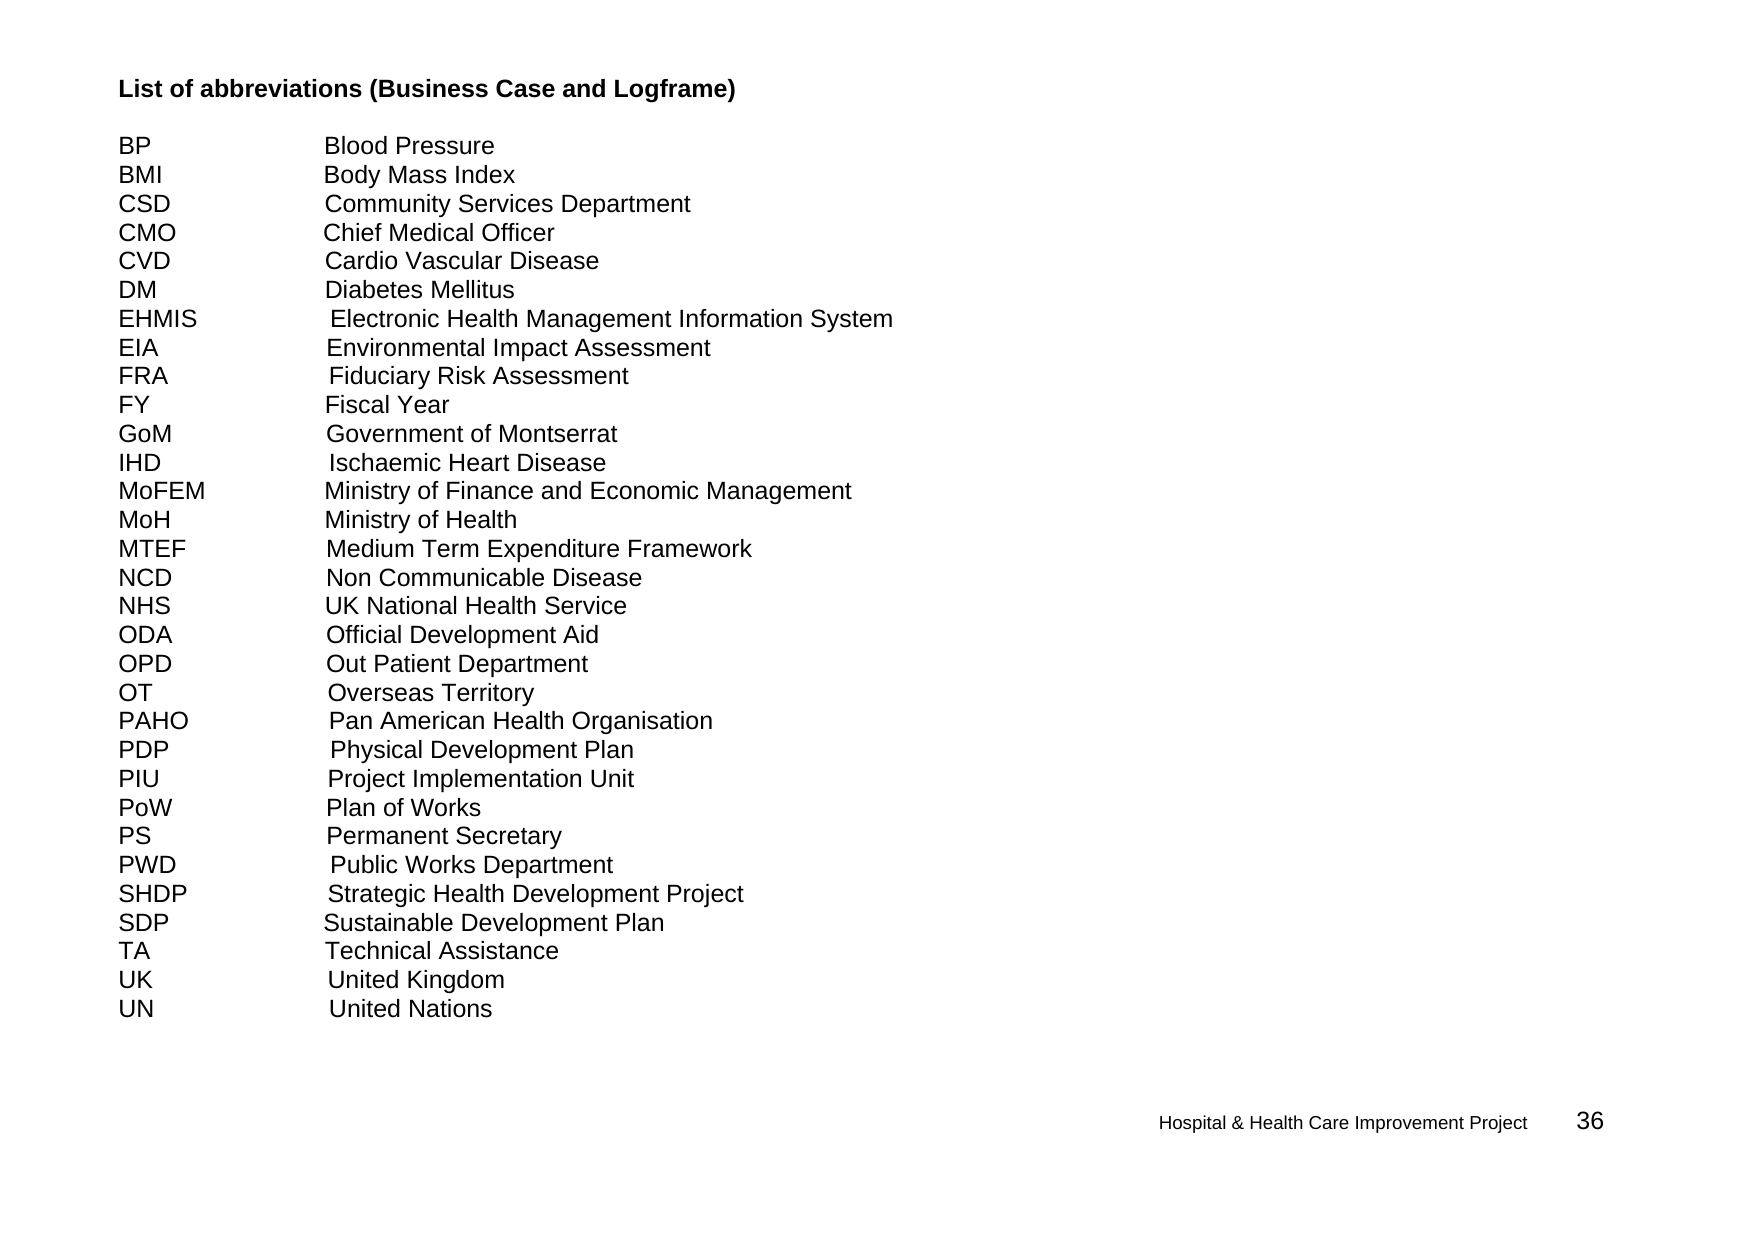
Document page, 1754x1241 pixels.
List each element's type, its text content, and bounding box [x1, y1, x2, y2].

text EHMIS Electronic Health Management Information System [118, 304, 1547, 333]
text ODA Official Development Aid [118, 620, 1547, 649]
text MoH Ministry of Health [118, 505, 1547, 534]
text PS Permanent Secretary [118, 821, 1547, 850]
text MoFEM Ministry of Finance and Economic Management [118, 476, 1547, 505]
text OT Overseas Territory [118, 678, 1547, 706]
text FY Fiscal Year [118, 390, 1547, 419]
text EIA Environmental Impact Assessment [118, 333, 1547, 361]
text UK United Kingdom [118, 965, 1547, 994]
text SDP Sustainable Development Plan [118, 908, 1547, 936]
text TA Technical Assistance [118, 936, 1547, 965]
text PIU Project Implementation Unit [118, 764, 1547, 793]
text DM Diabetes Mellitus [118, 275, 1547, 304]
text IHD Ischaemic Heart Disease [118, 448, 1547, 476]
text GoM Government of Montserrat [118, 419, 1547, 448]
text MTEF Medium Term Expenditure Framework [118, 534, 1547, 563]
text CSD Community Services Department [118, 189, 1547, 218]
text PoW Plan of Works [118, 793, 1547, 821]
text PAHO Pan American Health Organisation [118, 706, 1547, 735]
text PDP Physical Development Plan [118, 735, 1547, 764]
text List of abbreviations (Business Case and Logframe) [118, 74, 1547, 103]
text OPD Out Patient Department [118, 649, 1547, 678]
text NHS UK National Health Service [118, 591, 1547, 620]
text FRA Fiduciary Risk Assessment [118, 361, 1547, 390]
text NCD Non Communicable Disease [118, 563, 1547, 591]
text SHDP Strategic Health Development Project [118, 879, 1547, 908]
text PWD Public Works Department [118, 850, 1547, 879]
text BMI Body Mass Index [118, 160, 1547, 189]
text CMO Chief Medical Officer [118, 218, 1547, 246]
text CVD Cardio Vascular Disease [118, 246, 1547, 275]
text BP Blood Pressure [118, 131, 1547, 160]
text UN United Nations [118, 994, 1547, 1023]
